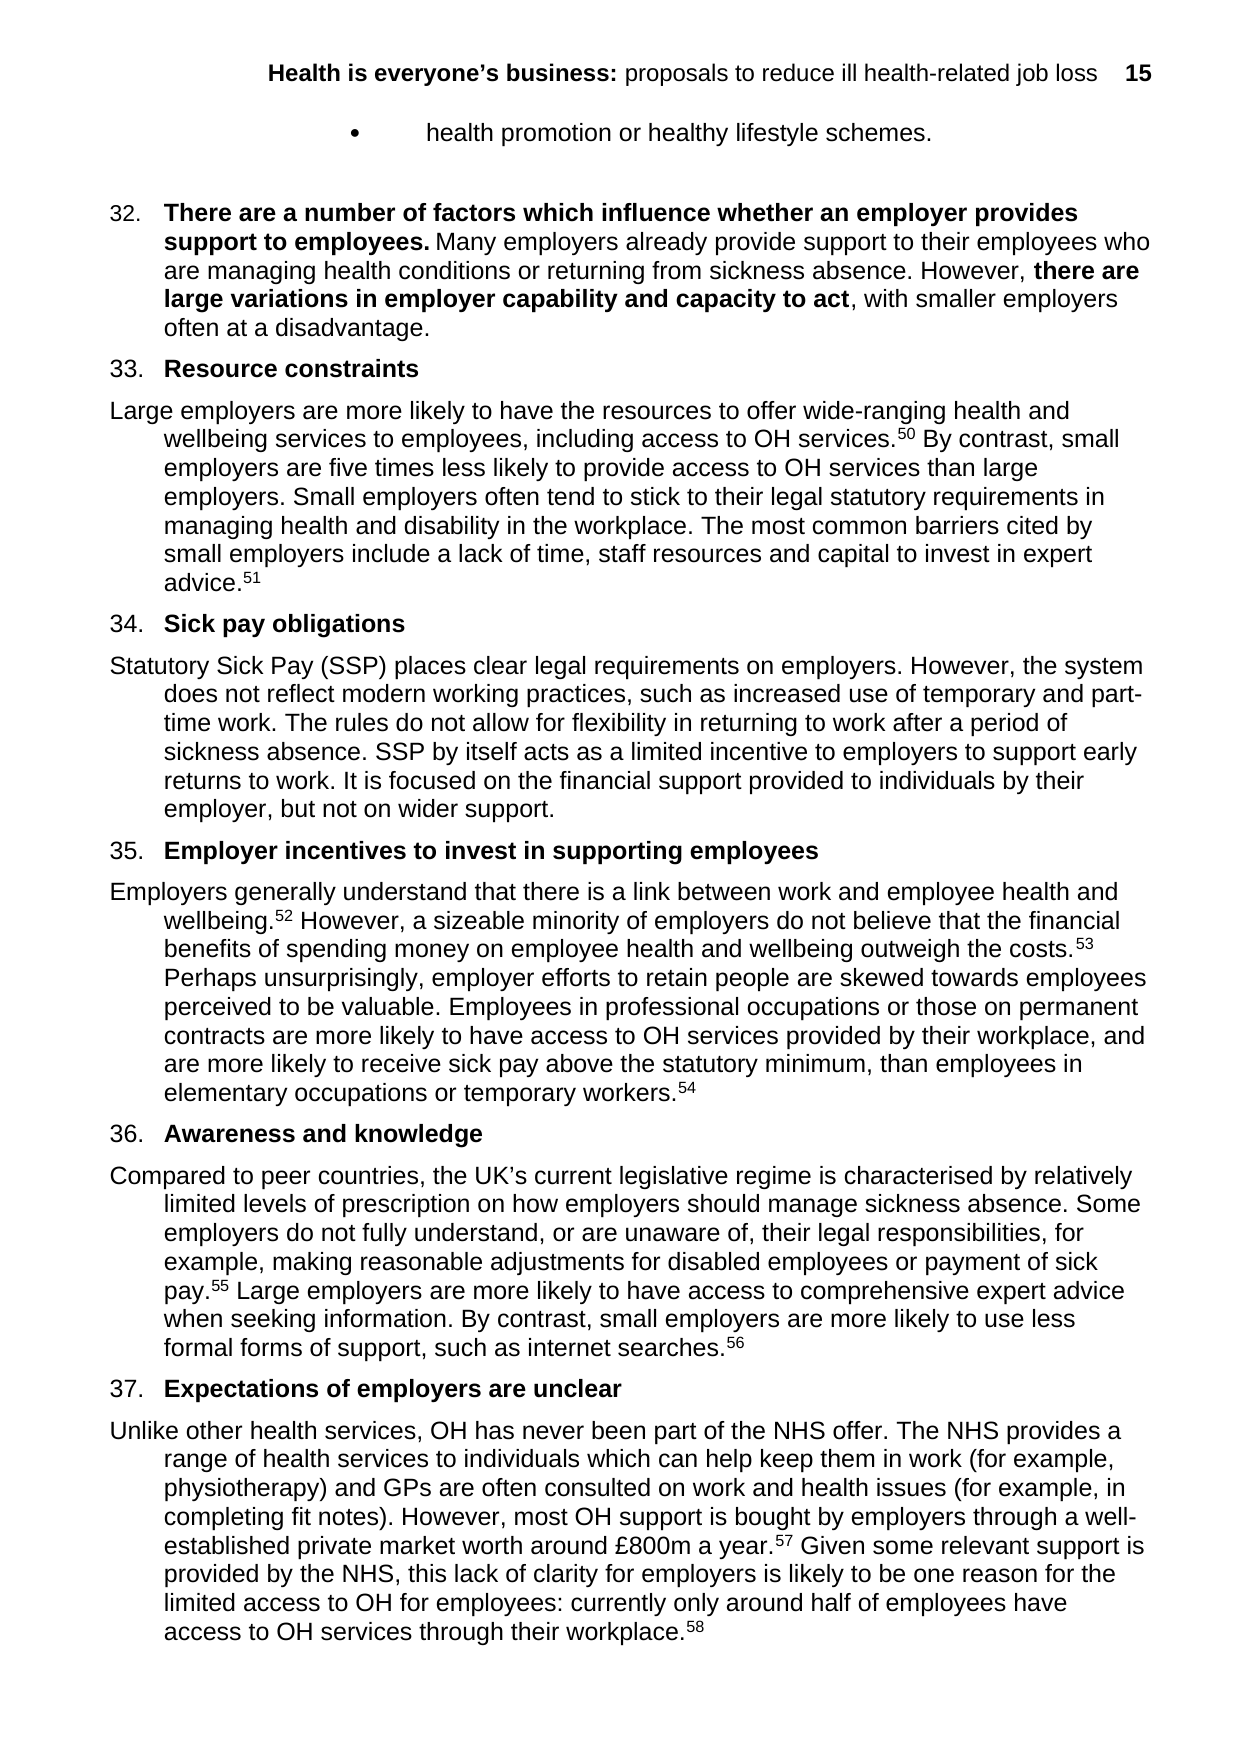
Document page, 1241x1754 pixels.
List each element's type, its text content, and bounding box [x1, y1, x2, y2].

text Compared to peer countries, the UK’s current legislative regime is characterised by relatively limited levels of prescription on how employers should manage sickness absence. Some employers do not fully understand, or are unaware of, their legal responsibilities, for example, making reasonable adjustments for disabled employees or payment of sick pay. Large employers are more likely to have access to comprehensive expert advice when seeking information. By contrast, small employers are more likely to use less formal forms of support, such as internet searches. [109, 1161, 1152, 1362]
list Awareness and knowledge [109, 1119, 1152, 1148]
text Employers generally understand that there is a link between work and employee health and wellbeing. However, a sizeable minority of employers do not believe that the financial benefits of spending money on employee health and wellbeing outweigh the costs. Perhaps unsurprisingly, employer efforts to retain people are skewed towards employees perceived to be valuable. Employees in professional occupations or those on permanent contracts are more likely to have access to OH services provided by their workplace, and are more likely to receive sick pay above the statutory minimum, than employees in elementary occupations or temporary workers. [109, 877, 1152, 1107]
list Sick pay obligations [109, 609, 1152, 638]
text Statutory Sick Pay (SSP) places clear legal requirements on employers. However, the system does not reflect modern working practices, such as increased use of temporary and part-time work. The rules do not allow for flexibility in returning to work after a period of sickness absence. SSP by itself acts as a limited incentive to employers to support early returns to work. It is focused on the financial support provided to individuals by their employer, but not on wider support. [109, 651, 1152, 823]
list Employer incentives to invest in supporting employees [109, 836, 1152, 864]
text Unlike other health services, OH has never been part of the NHS offer. The NHS provides a range of health services to individuals which can help keep them in work (for example, physiotherapy) and GPs are often consulted on work and health issues (for example, in completing fit notes). However, most OH support is bought by employers through a well-established private market worth around £800m a year. Given some relevant support is provided by the NHS, this lack of clarity for employers is likely to be one reason for the limited access to OH for employees: currently only around half of employees have access to OH services through their workplace. [109, 1416, 1152, 1646]
list Expectations of employers are unclear [109, 1374, 1152, 1403]
list Resource constraints [109, 354, 1152, 383]
list There are a number of factors which influence whether an employer provides support to employees. Many employers already provide support to their employees who are managing health conditions or returning from sickness absence. However, there are large variations in employer capability and capacity to act, with smaller employers often at a disadvantage. [109, 198, 1152, 342]
list health promotion or healthy lifestyle schemes. [351, 118, 1152, 147]
text Large employers are more likely to have the resources to offer wide-ranging health and wellbeing services to employees, including access to OH services. By contrast, small employers are five times less likely to provide access to OH services than large employers. Small employers often tend to stick to their legal statutory requirements in managing health and disability in the workplace. The most common barriers cited by small employers include a lack of time, staff resources and capital to invest in expert advice. [109, 396, 1152, 597]
